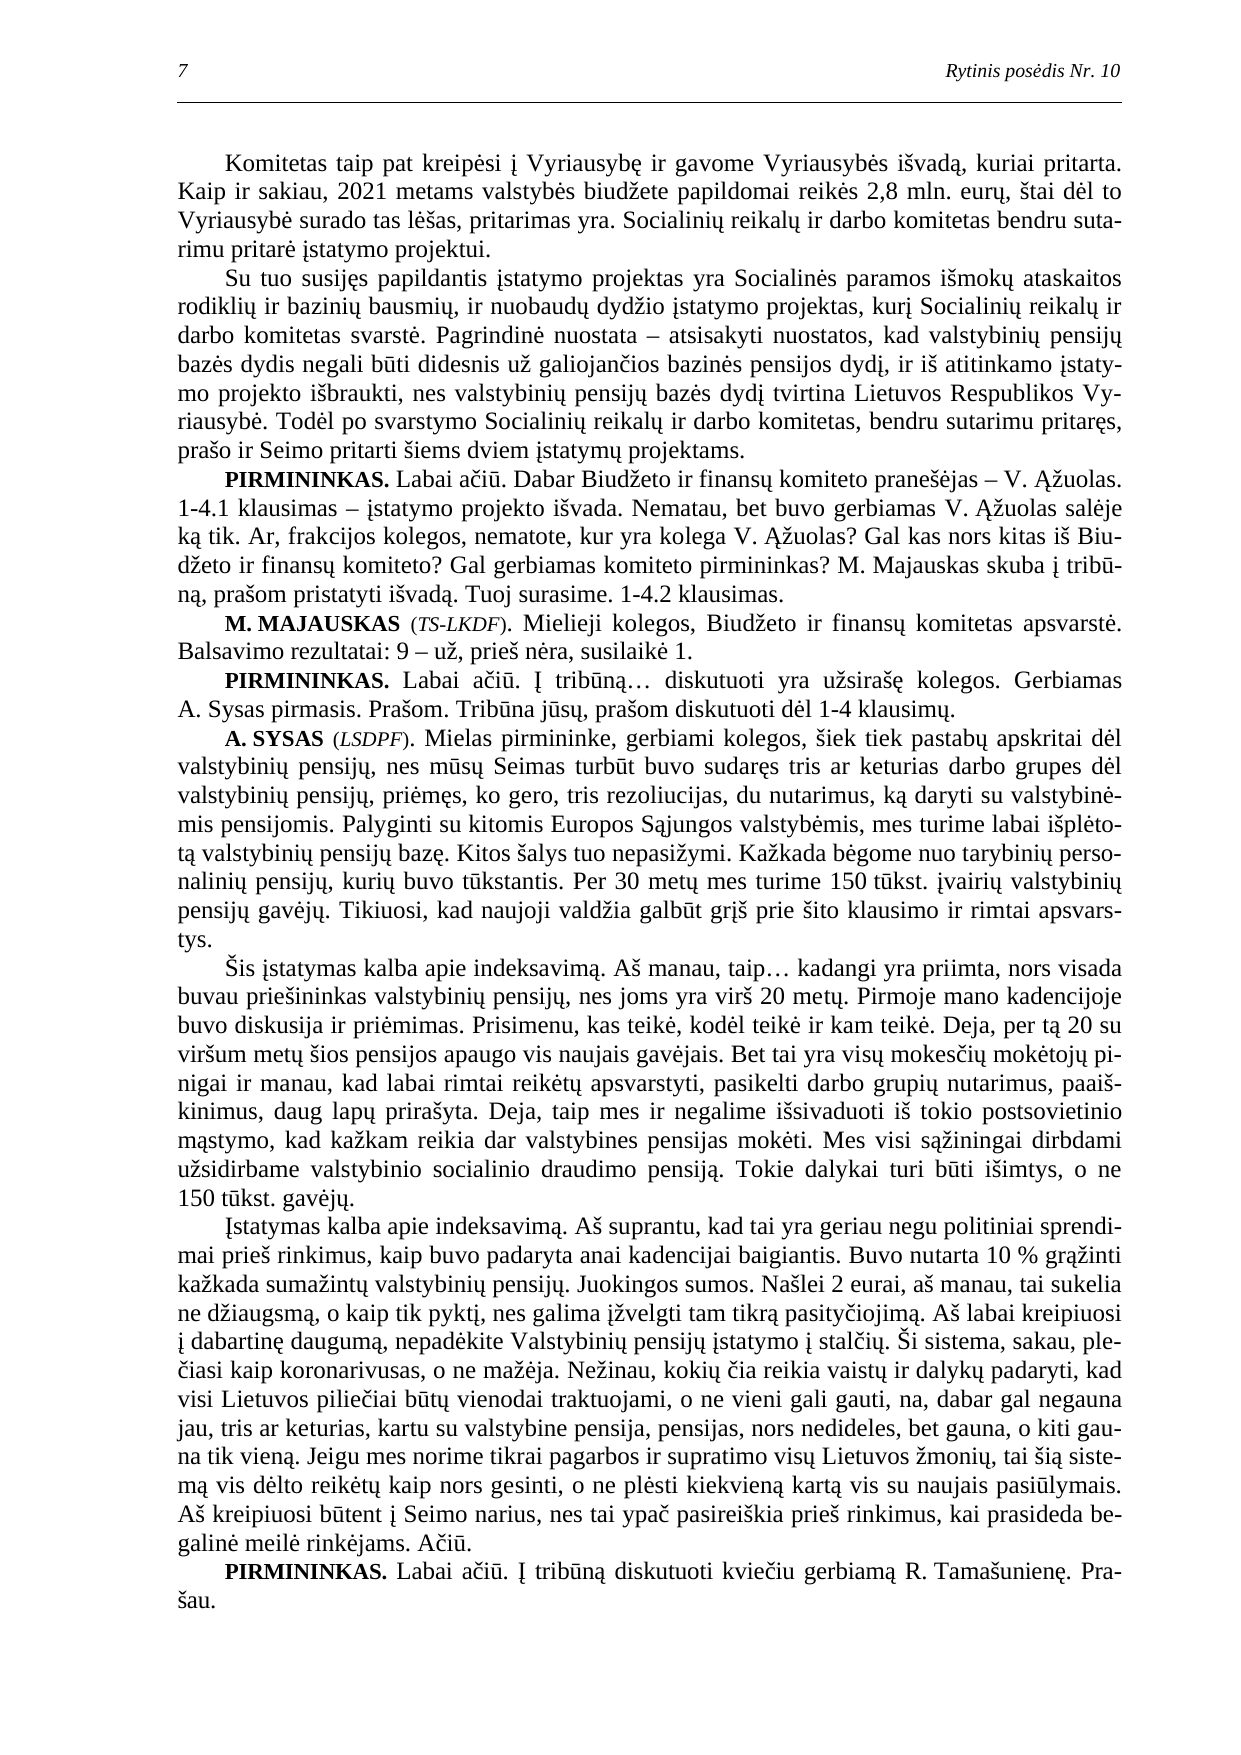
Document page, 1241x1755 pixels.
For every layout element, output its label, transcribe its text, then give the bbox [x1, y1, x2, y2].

text M. MAJAUSKAS (TS-LKDF). Mie­lie­ji ko­le­gos, Biu­dže­to ir fi­nan­sų ko­mi­te­tas ap­svars­tė. Bal­sa­vi­mo re­zul­ta­tai: 9 – už, prieš nė­ra, su­si­lai­kė 1. [177, 608, 1122, 665]
text A. SYSAS (LSDPF). Mie­las pir­mi­nin­ke, ger­bia­mi ko­le­gos, šiek tiek pa­sta­bų ap­skri­tai dėl vals­ty­bi­nių pen­si­jų, nes mū­sų Sei­mas tur­būt bu­vo su­da­ręs tris ar ke­tu­rias dar­bo gru­pes dėl val­s­ty­bi­nių pen­si­jų, pri­ėmęs, ko ge­ro, tris re­zo­liu­ci­jas, du nu­ta­ri­mus, ką da­ry­ti su vals­ty­bi­nė­mis pen­si­jo­mis. Pa­ly­gin­ti su ki­to­mis Eu­ro­pos Są­jun­gos vals­ty­bė­mis, mes tu­ri­me la­bai iš­plė­to­tą vals­ty­bi­nių pen­si­jų ba­zę. Ki­tos ša­lys tuo ne­pa­si­žy­mi. Kaž­ka­da bė­go­me nuo ta­ry­bi­nių per­so­na­li­nių pen­si­jų, ku­rių bu­vo tūks­tan­tis. Per 30 me­tų mes tu­ri­me 150 tūkst. įvai­rių vals­ty­bi­nių pen­si­jų ga­vė­jų. Ti­kiuo­si, kad nau­jo­ji val­džia gal­būt grįš prie ši­to klau­si­mo ir rim­tai ap­svars­tys. [177, 723, 1122, 953]
text Įsta­ty­mas kal­ba apie in­dek­sa­vi­mą. Aš su­pran­tu, kad tai yra ge­riau ne­gu po­li­ti­niai spren­di­mai prieš rin­ki­mus, kaip bu­vo pa­da­ry­ta anai ka­den­ci­jai bai­gian­tis. Bu­vo nu­tar­ta 10 % grą­žin­ti kaž­ka­da su­ma­žin­tų vals­ty­bi­nių pen­si­jų. Juo­kin­gos su­mos. Naš­lei 2 eu­rai, aš ma­nau, tai su­ke­lia ne džiaugs­mą, o kaip tik pyk­tį, nes ga­li­ma įžvelg­ti tam tik­rą pa­si­ty­čio­ji­mą. Aš la­bai krei­piuo­si į da­bar­ti­nę dau­gu­mą, ne­pa­dė­ki­te Vals­ty­bi­nių pen­si­jų įsta­ty­mo į stal­čių. Ši sis­te­ma, sa­kau, ple­čia­si kaip ko­ro­na­ri­vu­sas, o ne ma­žė­ja. Ne­ži­nau, ko­kių čia rei­kia vais­tų ir da­ly­kų pa­da­ry­ti, kad vi­si Lie­tu­vos pi­lie­čiai bū­tų vie­no­dai trak­tuo­ja­mi, o ne vie­ni ga­li gau­ti, na, da­bar gal ne­gau­na jau, tris ar ke­tu­rias, kar­tu su vals­ty­bi­ne pen­si­ja, pen­si­jas, nors ne­di­de­les, bet gau­na, o ki­ti gau­na tik vie­ną. Jei­gu mes no­ri­me tik­rai pa­gar­bos ir su­pra­ti­mo vi­sų Lie­tu­vos žmo­nių, tai šią sis­te­mą vis dėl­to rei­kė­tų kaip nors ge­sin­ti, o ne plės­ti kiek­vie­ną kar­tą vis su nau­jais pa­siū­ly­mais. Aš krei­piuo­si bū­tent į Sei­mo na­rius, nes tai ypač pa­si­reiš­kia prieš rin­ki­mus, kai pra­si­de­da be­ga­li­nė mei­lė rin­kė­jams. Ačiū. [177, 1211, 1122, 1556]
text PIRMININKAS. La­bai ačiū. Į tri­bū­ną dis­ku­tuo­ti kvie­čiu ger­bia­mą R. Ta­ma­šu­nie­nę. Pra­šau. [177, 1556, 1122, 1614]
text Su tuo su­si­jęs pa­pil­dan­tis įsta­ty­mo pro­jek­tas yra So­cia­li­nės pa­ra­mos iš­mo­kų ata­skai­tos ro­dik­lių ir ba­zi­nių baus­mių, ir nuo­bau­dų dy­džio įsta­ty­mo pro­jek­tas, ku­rį So­cia­li­nių rei­ka­lų ir dar­bo ko­mi­te­tas svars­tė. Pa­grin­di­nė nuo­sta­ta – at­si­sa­ky­ti nuo­sta­tos, kad vals­ty­bi­nių pen­si­jų ba­zės dy­dis ne­ga­li bū­ti di­des­nis už ga­lio­jan­čios ba­zi­nės pen­si­jos dy­dį, ir iš ati­tin­ka­mo įsta­ty­mo pro­jek­to iš­brauk­ti, nes vals­ty­bi­nių pen­si­jų ba­zės dy­dį tvir­ti­na Lie­tu­vos Res­pub­li­kos Vy­riau­sy­bė. To­dėl po svars­ty­mo So­cia­li­nių rei­ka­lų ir dar­bo ko­mi­te­tas, ben­dru su­ta­ri­mu pri­ta­ręs, pra­šo ir Sei­mo pri­tar­ti šiems dviem įsta­ty­mų pro­jek­tams. [177, 263, 1122, 464]
text PIRMININKAS. La­bai ačiū. Į tri­bū­ną… dis­ku­tuo­ti yra už­si­ra­šę ko­le­gos. Ger­bia­mas A. Sy­sas pir­ma­sis. Pra­šom. Tri­bū­na jū­sų, pra­šom dis­ku­tuo­ti dėl 1-4 klau­si­mų. [177, 665, 1122, 723]
text Šis įsta­ty­mas kal­ba apie in­dek­sa­vi­mą. Aš ma­nau, taip… ka­dan­gi yra pri­im­ta, nors vi­sa­da bu­vau prie­ši­nin­kas vals­ty­bi­nių pen­si­jų, nes joms yra virš 20 me­tų. Pir­mo­je ma­no ka­den­ci­jo­je bu­vo dis­ku­si­ja ir pri­ėmi­mas. Pri­si­me­nu, kas tei­kė, ko­dėl tei­kė ir kam tei­kė. De­ja, per tą 20 su vir­šum me­tų šios pen­si­jos ap­au­go vis nau­jais ga­vė­jais. Bet tai yra vi­sų mo­kes­čių mo­kė­to­jų pi­ni­gai ir ma­nau, kad la­bai rim­tai rei­kė­tų ap­svars­ty­ti, pa­si­kel­ti dar­bo gru­pių nu­ta­ri­mus, pa­aiš­kini­mus, daug la­pų pri­ra­šy­ta. De­ja, taip mes ir ne­ga­li­me iš­si­va­duo­ti iš to­kio po­stso­vie­ti­nio mąs­ty­mo, kad kaž­kam rei­kia dar vals­ty­bi­nes pen­si­jas mo­kė­ti. Mes vi­si są­ži­nin­gai dirb­da­mi už­si­dir­ba­me vals­ty­bi­nio so­cia­li­nio drau­di­mo pen­si­ją. To­kie da­ly­kai tu­ri bū­ti iš­im­tys, o ne 150 tūkst. ga­vė­jų. [177, 953, 1122, 1211]
text Ko­mi­te­tas taip pat krei­pė­si į Vy­riau­sy­bę ir ga­vo­me Vy­riau­sy­bės iš­va­dą, ku­riai pri­tar­ta. Kaip ir sa­kiau, 2021 me­tams vals­ty­bės biu­dže­te pa­pil­do­mai rei­kės 2,8 mln. eu­rų, štai dėl to Vy­riau­sy­bė su­ra­do tas lė­šas, pri­ta­ri­mas yra. So­cia­li­nių rei­ka­lų ir dar­bo ko­mi­te­tas ben­dru su­ta­ri­mu pri­ta­rė įsta­ty­mo pro­jek­tui. [177, 148, 1122, 263]
text PIRMININKAS. La­bai ačiū. Da­bar Biu­dže­to ir fi­nan­sų ko­mi­te­to pra­ne­šė­jas – V. Ąžuo­las. 1-4.1 klau­si­mas – įsta­ty­mo pro­jek­to iš­va­da. Ne­ma­tau, bet bu­vo ger­bia­mas V. Ąžuo­las sa­lė­je ką tik. Ar, frak­ci­jos ko­le­gos, ne­ma­to­te, kur yra ko­le­ga V. Ąžuo­las? Gal kas nors ki­tas iš Biu­dže­to ir fi­nan­sų ko­mi­te­to? Gal ger­bia­mas ko­mi­te­to pir­mi­nin­kas? M. Ma­jaus­kas sku­ba į tri­bū­ną, pra­šom pri­sta­ty­ti iš­va­dą. Tuoj su­ra­si­me. 1-4.2 klau­si­mas. [177, 464, 1122, 608]
